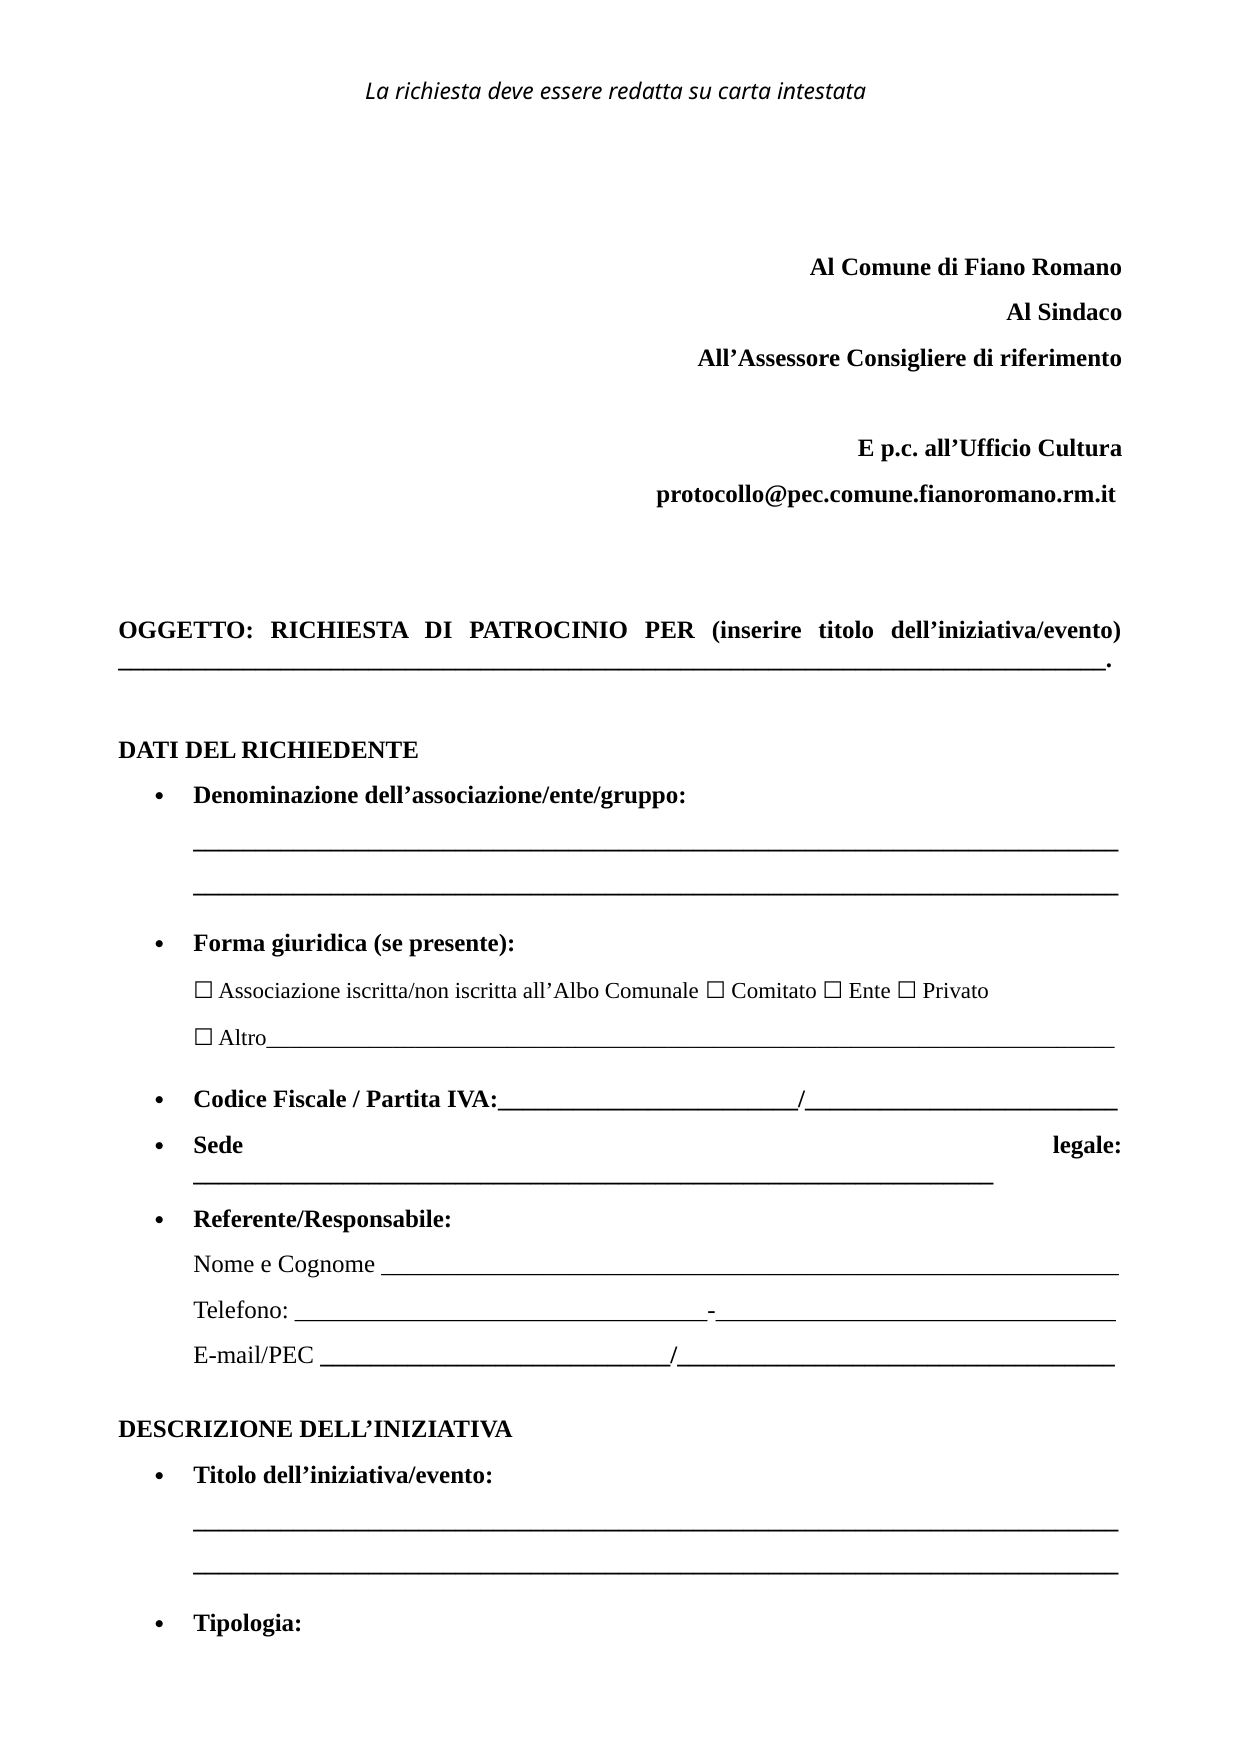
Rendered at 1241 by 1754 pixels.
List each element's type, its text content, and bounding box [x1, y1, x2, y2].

list Denominazione dell’associazione/ente/gruppo: [156, 780, 1122, 809]
text ☐ Altro__________________________________________________________________________ [193, 1021, 1122, 1052]
text ____________________________________________________________________________________________________________________________________________________ [193, 1505, 1122, 1577]
list Forma giuridica (se presente): [156, 928, 1122, 957]
list Referente/Responsabile: [156, 1204, 1122, 1233]
text E-mail/PEC ____________________________/___________________________________ [193, 1340, 1122, 1369]
text DESCRIZIONE DELL’INIZIATIVA [118, 1414, 1122, 1443]
text Telefono: _________________________________-________________________________ [193, 1295, 1122, 1323]
list Codice Fiscale / Partita IVA:________________________/_________________________ [156, 1084, 1122, 1113]
text ☐ Associazione iscritta/non iscritta all’Albo Comunale ☐ Comitato ☐ Ente ☐ Privato [193, 974, 1122, 1005]
text ____________________________________________________________________________________________________________________________________________________ [193, 826, 1122, 897]
text Al Comune di Fiano Romano [118, 252, 1122, 281]
text protocollo@pec.comune.fianoromano.rm.it [118, 479, 1122, 508]
text DATI DEL RICHIEDENTE [118, 735, 1122, 763]
list Titolo dell’iniziativa/evento: [156, 1460, 1122, 1488]
list Sede legale: ________________________________________________________________ [156, 1130, 1122, 1187]
text OGGETTO: RICHIESTA DI PATROCINIO PER (inserire titolo dell’iniziativa/evento) _______________________________________________________________________________. [118, 615, 1122, 673]
text Nome e Cognome ___________________________________________________________ [193, 1249, 1122, 1278]
list Tipologia: [156, 1608, 1122, 1637]
text E p.c. all’Ufficio Cultura [118, 433, 1122, 462]
text Al Sindaco [118, 297, 1122, 326]
text All’Assessore Consigliere di riferimento [118, 343, 1122, 371]
